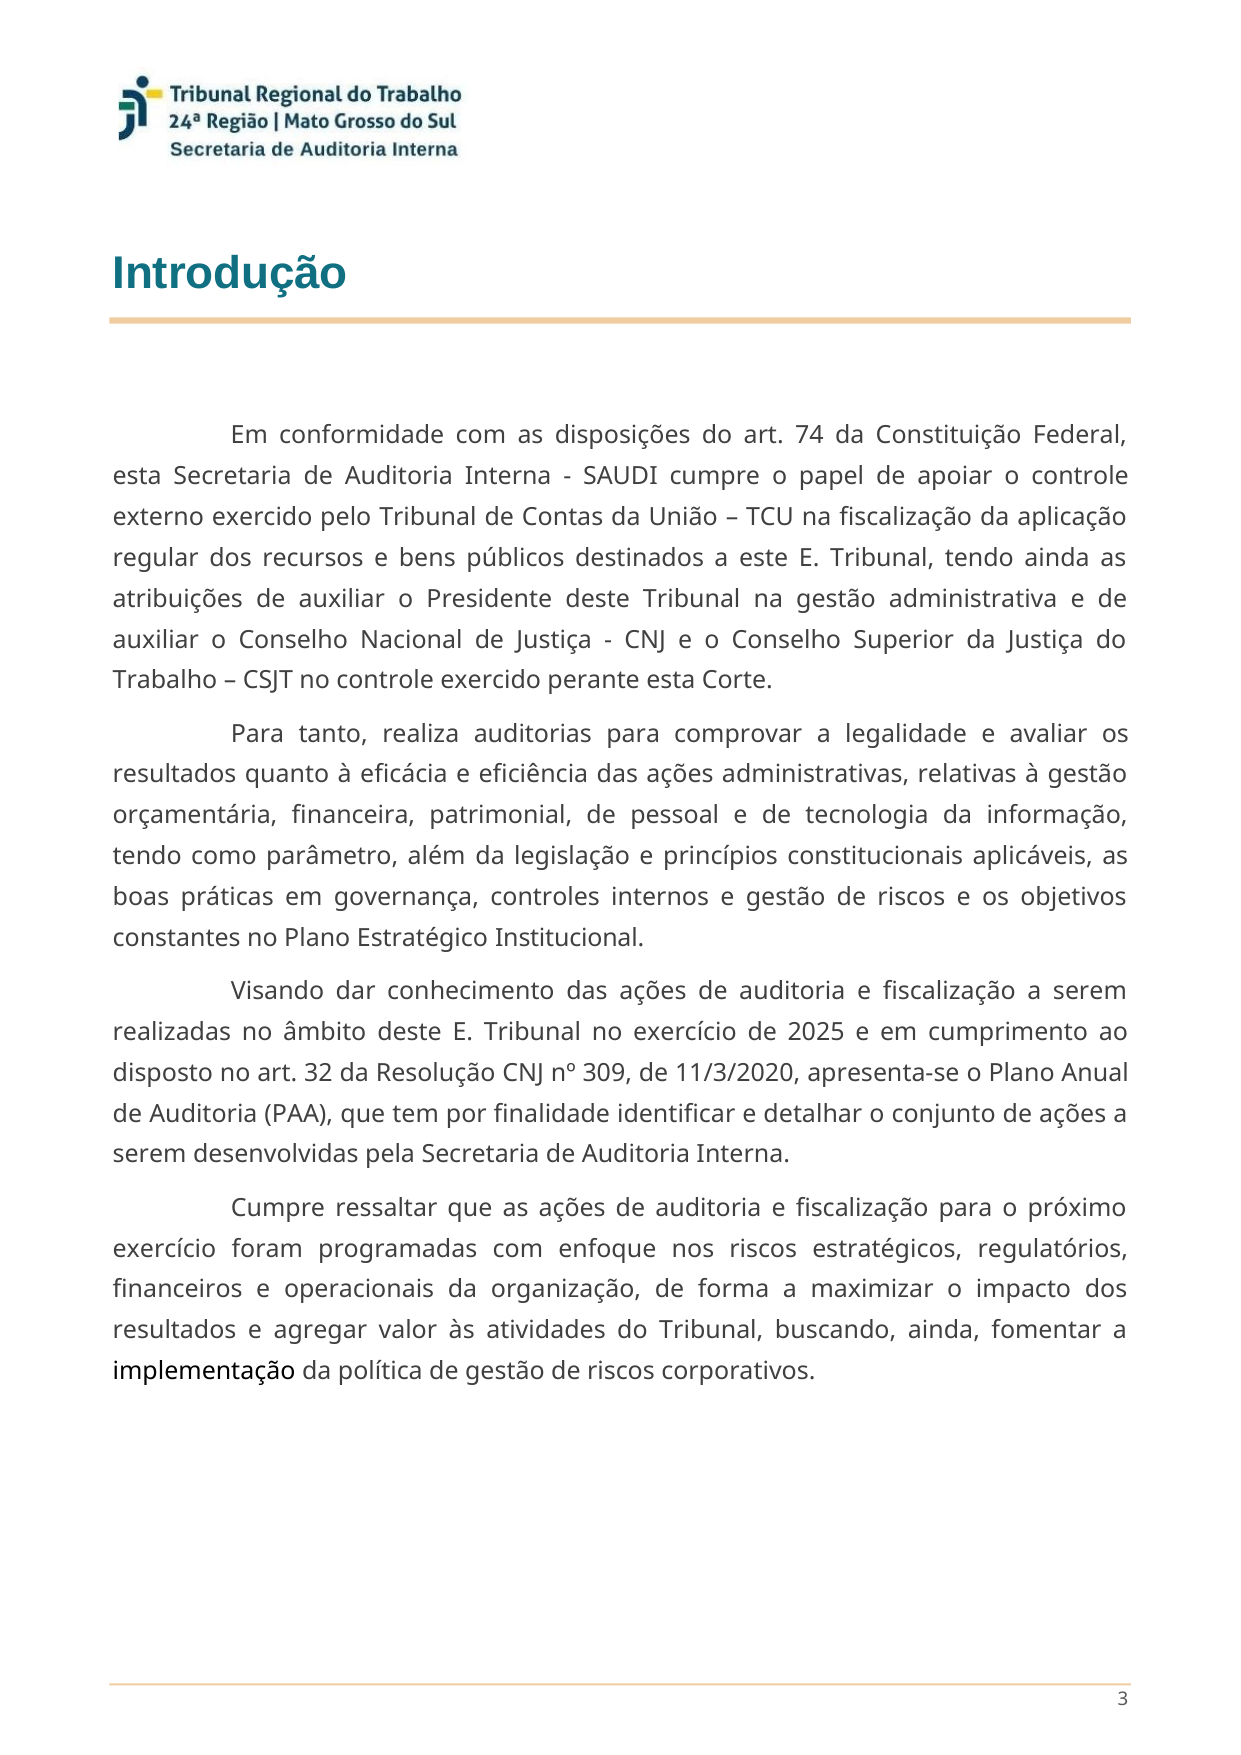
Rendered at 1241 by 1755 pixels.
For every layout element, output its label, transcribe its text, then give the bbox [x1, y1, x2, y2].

text Para tanto, realiza auditorias para comprovar a legalidade e avaliar os resultados quanto à eficácia e eficiência das ações administrativas, relativas à gestão orçamentária, financeira, patrimonial, de pessoal e de tecnologia da informação, tendo como parâmetro, além da legislação e princípios constitucionais aplicáveis, as boas práticas em governança, controles internos e gestão de riscos e os objetivos constantes no Plano Estratégico Institucional. [112, 715, 1129, 953]
text Visando dar conhecimento das ações de auditoria e fiscalização a serem realizadas no âmbito deste E. Tribunal no exercício de 2025 e em cumprimento ao disposto no art. 32 da Resolução CNJ nº 309, de 11/3/2020, apresenta-se o Plano Anual de Auditoria (PAA), que tem por finalidade identificar e detalhar o conjunto de ações a serem desenvolvidas pela Secretaria de Auditoria Interna. [112, 973, 1128, 1170]
subtitle Introdução [112, 246, 1238, 298]
text Cumpre ressaltar que as ações de auditoria e fiscalização para o próximo exercício foram programadas com enfoque nos riscos estratégicos, regulatórios, financeiros e operacionais da organização, de forma a maximizar o impacto dos resultados e agregar valor às atividades do Tribunal, buscando, ainda, fomentar a implementação da política de gestão de riscos corporativos. [112, 1189, 1128, 1387]
text Em conformidade com as disposições do art. 74 da Constituição Federal, esta Secretaria de Auditoria Interna - SAUDI cumpre o papel de apoiar o controle externo exercido pelo Tribunal de Contas da União – TCU na fiscalização da aplicação regular dos recursos e bens públicos destinados a este E. Tribunal, tendo ainda as atribuições de auxiliar o Presidente deste Tribunal na gestão administrativa e de auxiliar o Conselho Nacional de Justiça - CNJ e o Conselho Superior da Justiça do Trabalho – CSJT no controle exercido perante esta Corte. [112, 417, 1128, 696]
